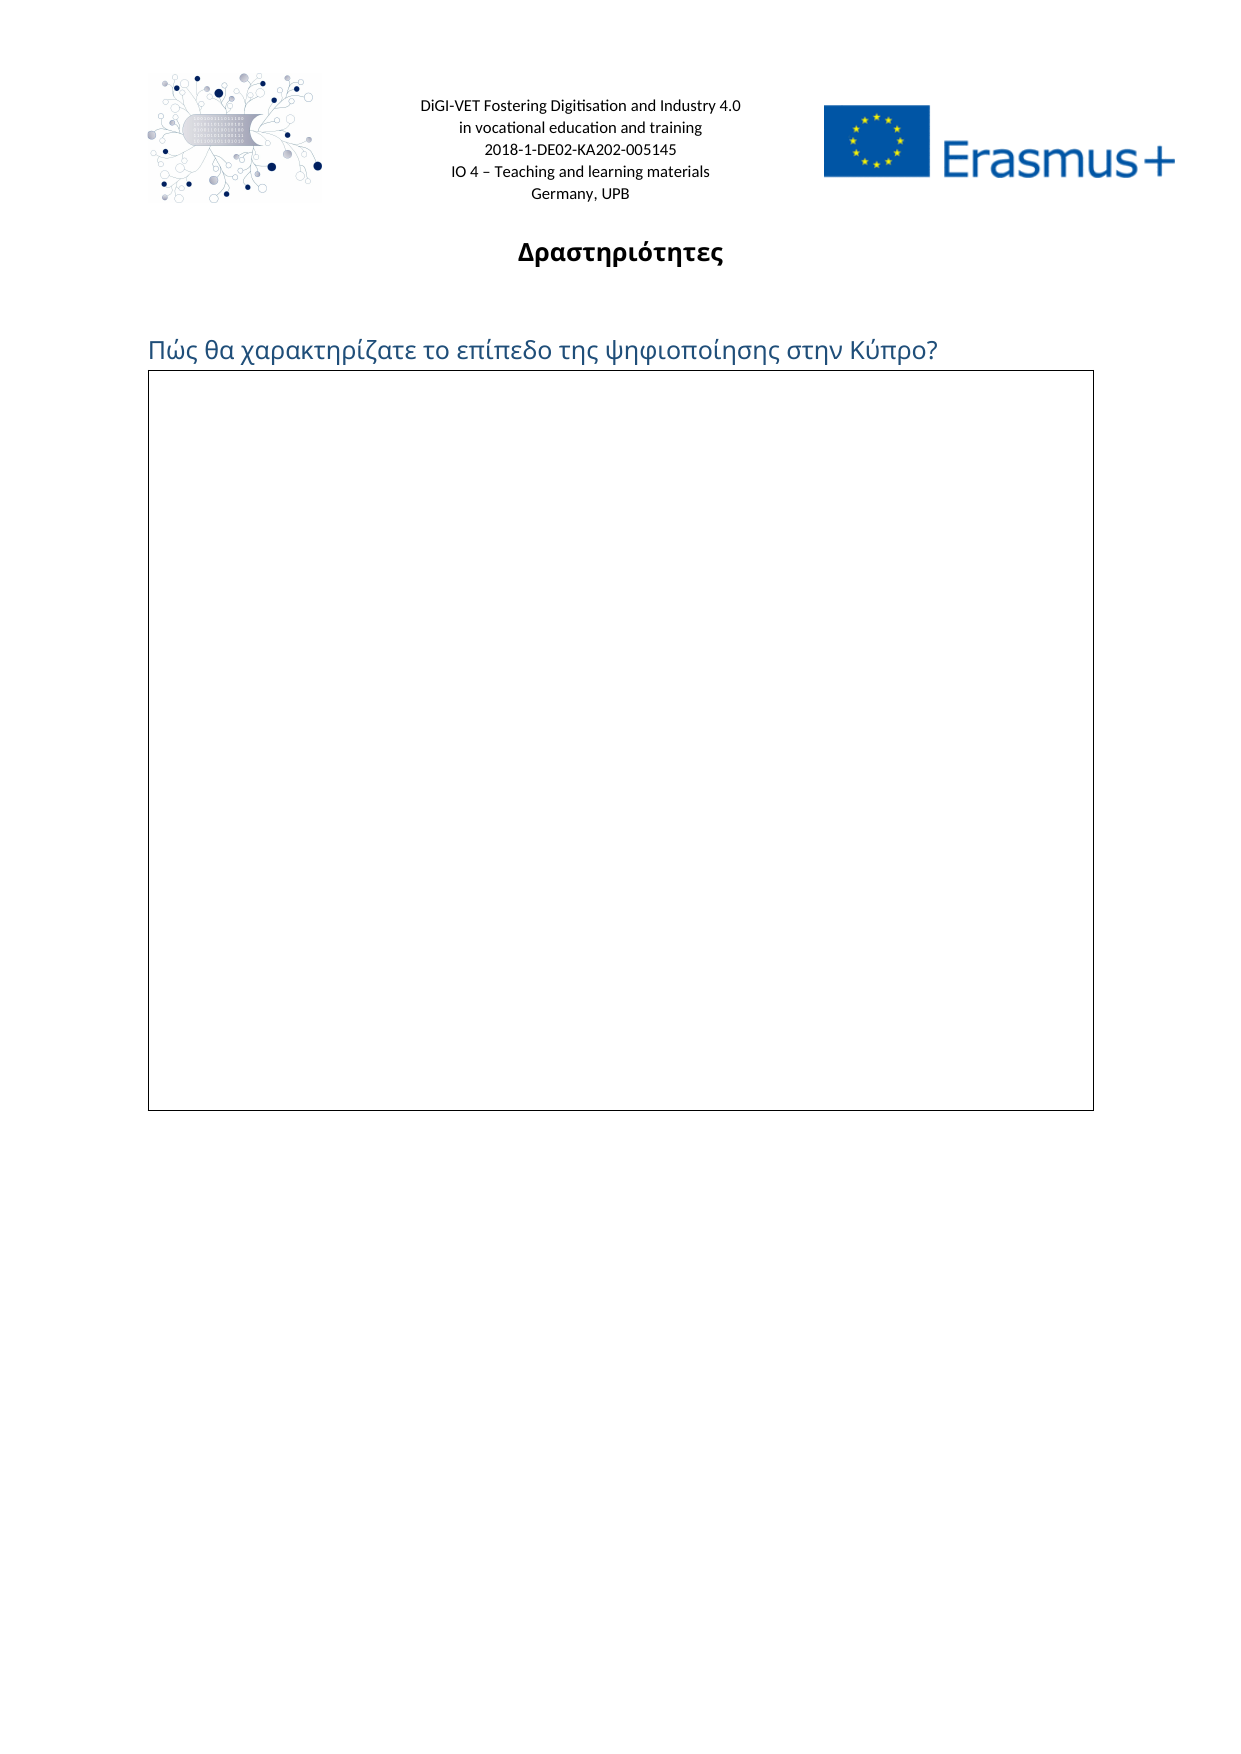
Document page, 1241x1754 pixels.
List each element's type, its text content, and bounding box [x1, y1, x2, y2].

picture [824, 105, 1175, 178]
subtitle Πώς θα χαρακτηρίζατε το επίπεδο της ψηφιοποίησης στην Κύπρο? [148, 333, 1093, 367]
picture [147, 73, 322, 203]
table_header [149, 371, 1093, 1110]
subtitle Δραστηριότητες [148, 234, 1093, 268]
